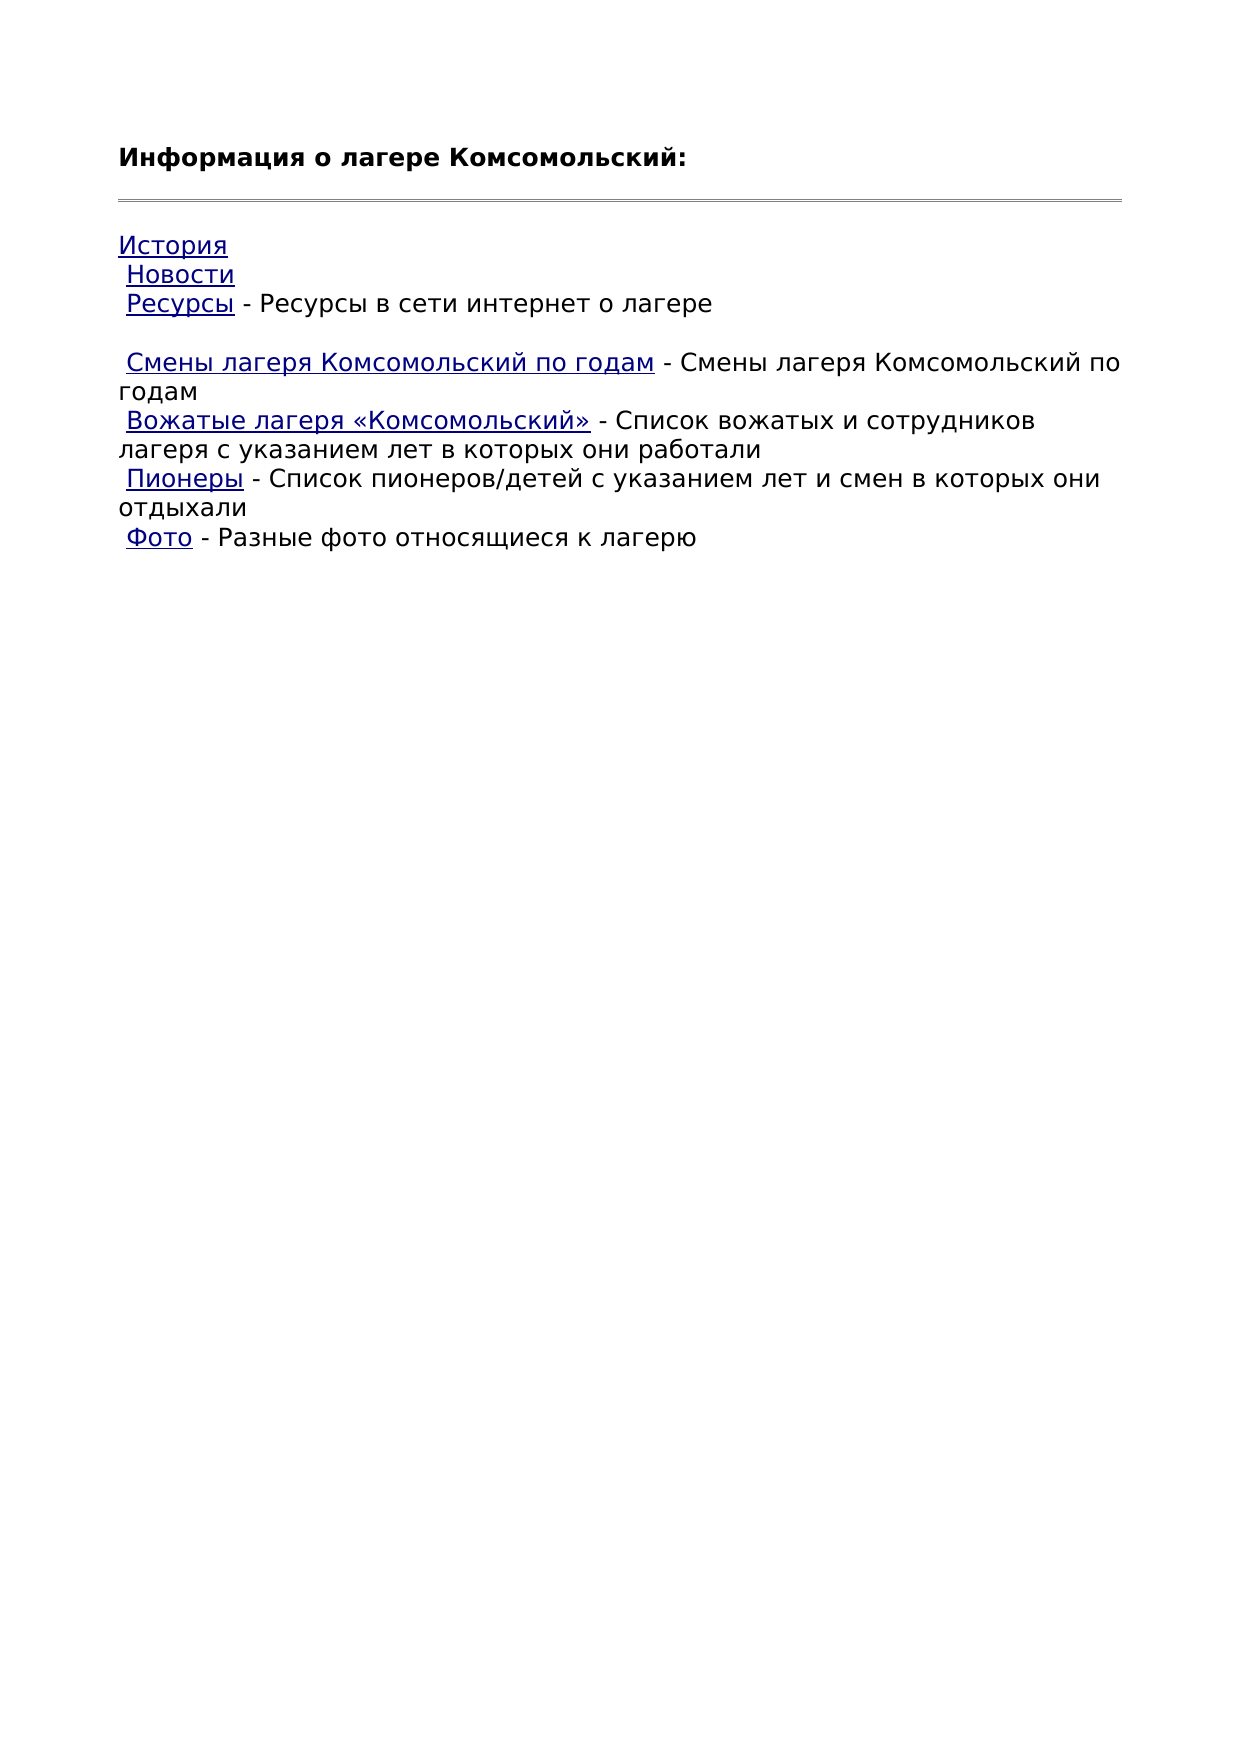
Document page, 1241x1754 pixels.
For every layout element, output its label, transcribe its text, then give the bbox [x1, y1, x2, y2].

text История Новости Ресурсы - Ресурсы в сети интернет о лагере Смены лагеря Комсомольский по годам - Смены лагеря Комсомольский по годам Вожатые лагеря «Комсомольский» - Список вожатых и сотрудников лагеря с указанием лет в которых они работали Пионеры - Список пионеров/детей с указанием лет и смен в которых они отдыхали Фото - Разные фото относящиеся к лагерю [118, 231, 1122, 581]
subtitle Информация о лагере Комсомольский: [118, 143, 1122, 172]
